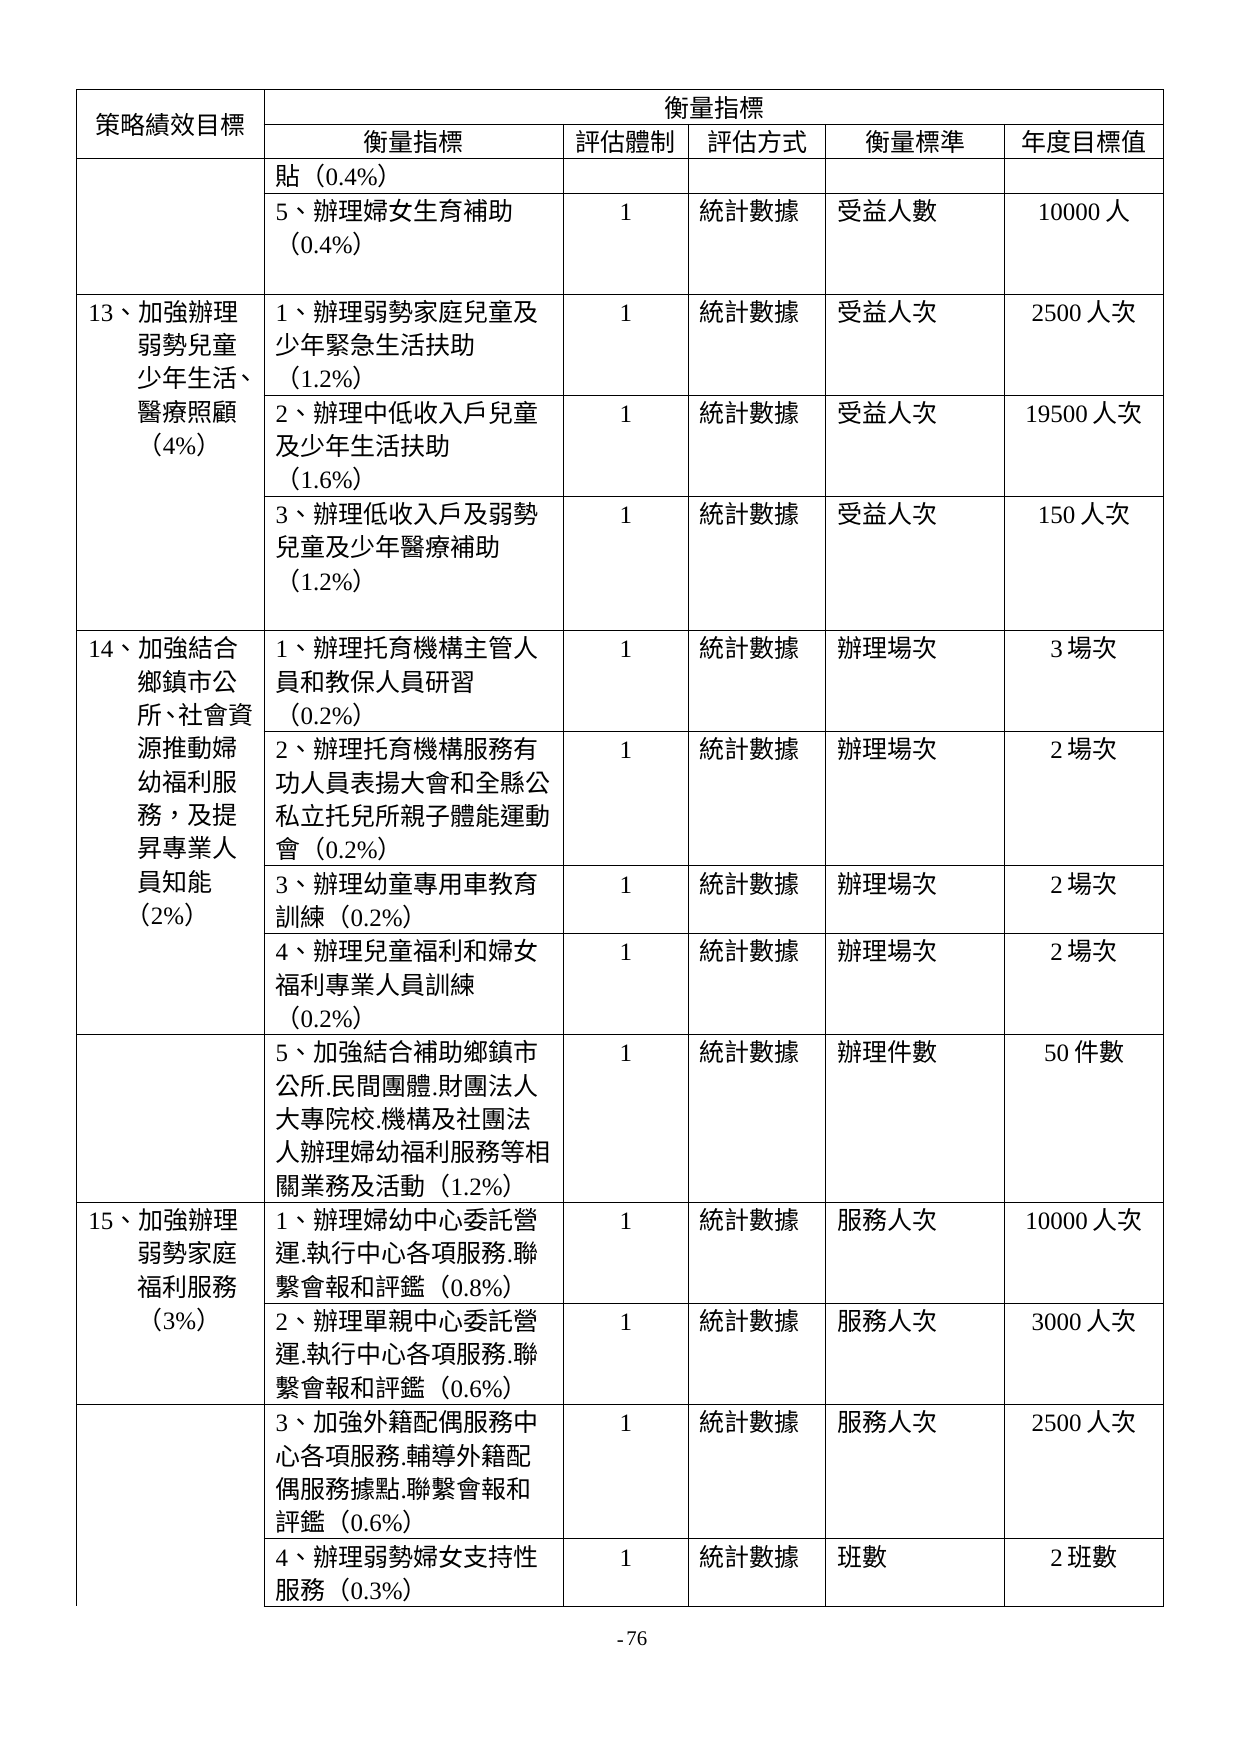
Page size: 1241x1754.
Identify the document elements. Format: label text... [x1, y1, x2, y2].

table_cell 受益人次 [826, 396, 1004, 496]
table_cell 統計數據 [689, 934, 825, 1034]
table_cell 受益人次 [826, 497, 1004, 630]
table_cell 辦理場次 [826, 732, 1004, 865]
table_cell 2場次 [1005, 732, 1163, 865]
table_cell 統計數據 [689, 194, 825, 293]
table_cell 1 [564, 631, 688, 731]
table_cell 10000人次 [1005, 1203, 1163, 1303]
table_cell 1 [564, 934, 688, 1034]
table_cell 貼（0.4%） [265, 159, 563, 192]
table_cell 1 [564, 1304, 688, 1404]
table_cell [564, 159, 688, 192]
table_cell 19500人次 [1005, 396, 1163, 496]
table_cell 1、辦理托育機構主管人員和教保人員研習（0.2%） [265, 631, 563, 731]
table_cell 10000人 [1005, 194, 1163, 293]
table_cell 1 [564, 497, 688, 630]
table_cell 統計數據 [689, 1203, 825, 1303]
table_cell 1、辦理婦幼中心委託營運.執行中心各項服務.聯繫會報和評鑑（0.8%） [265, 1203, 563, 1303]
table_cell [826, 159, 1004, 192]
table_cell 2500人次 [1005, 1405, 1163, 1538]
table_cell 150人次 [1005, 497, 1163, 630]
table_cell 加強辦理弱勢家庭福利服務（3%） [77, 1203, 264, 1404]
table_cell 2場次 [1005, 866, 1163, 933]
table_cell 3、加強外籍配偶服務中心各項服務.輔導外籍配偶服務據點.聯繫會報和評鑑（0.6%） [265, 1405, 563, 1538]
table_cell 統計數據 [689, 866, 825, 933]
table_cell 服務人次 [826, 1203, 1004, 1303]
table_cell 4、辦理弱勢婦女支持性服務（0.3%） [265, 1539, 563, 1606]
table_cell 4、辦理兒童福利和婦女福利專業人員訓練（0.2%） [265, 934, 563, 1034]
table_cell 1 [564, 866, 688, 933]
table_cell 1 [564, 194, 688, 293]
table_cell 5、辦理婦女生育補助 （0.4%） [265, 194, 563, 293]
table_cell [77, 1035, 264, 1202]
table_cell 2、辦理單親中心委託營運.執行中心各項服務.聯繫會報和評鑑（0.6%） [265, 1304, 563, 1404]
table_cell 1 [564, 1035, 688, 1202]
table_cell [1005, 159, 1163, 192]
table_cell 2、辦理托育機構服務有功人員表揚大會和全縣公私立托兒所親子體能運動會（0.2%） [265, 732, 563, 865]
table_cell 辦理場次 [826, 934, 1004, 1034]
table_cell 統計數據 [689, 1304, 825, 1404]
table_cell 3、辦理幼童專用車教育訓練（0.2%） [265, 866, 563, 933]
table_cell 2、辦理中低收入戶兒童及少年生活扶助（1.6%） [265, 396, 563, 496]
table_cell [77, 193, 264, 293]
table_cell 受益人次 [826, 295, 1004, 394]
table_cell 加強辦理弱勢兒童少年生活、醫療照顧（4%） [77, 295, 264, 630]
table_cell [77, 1405, 264, 1538]
table_cell 統計數據 [689, 497, 825, 630]
table_cell [77, 1538, 264, 1606]
table_cell 1 [564, 396, 688, 496]
table_cell 評估體制 [564, 125, 688, 158]
table_cell 衡量標準 [826, 125, 1004, 158]
table_cell 辦理場次 [826, 631, 1004, 731]
table_cell 服務人次 [826, 1405, 1004, 1538]
table_cell 2500人次 [1005, 295, 1163, 394]
table_cell 2場次 [1005, 934, 1163, 1034]
table_cell 統計數據 [689, 1035, 825, 1202]
table_cell 統計數據 [689, 396, 825, 496]
table_cell 1 [564, 1539, 688, 1606]
table_cell 1 [564, 1405, 688, 1538]
table_cell 統計數據 [689, 631, 825, 731]
table_cell 1 [564, 295, 688, 394]
table_header 衡量指標 [265, 90, 1163, 124]
table_cell 加強結合鄉鎮市公所、社會資源推動婦幼福利服務，及提昇專業人員知能 （2%） [77, 631, 264, 1034]
table_cell [689, 159, 825, 192]
table_cell 1、辦理弱勢家庭兒童及少年緊急生活扶助（1.2%） [265, 295, 563, 394]
table_cell [77, 159, 264, 192]
table_cell 統計數據 [689, 1539, 825, 1606]
table_cell 2班數 [1005, 1539, 1163, 1606]
table_cell 班數 [826, 1539, 1004, 1606]
table_cell 服務人次 [826, 1304, 1004, 1404]
table_cell 評估方式 [689, 125, 825, 158]
table_header 策略績效目標 [77, 90, 264, 158]
table_cell 統計數據 [689, 732, 825, 865]
table_cell 3場次 [1005, 631, 1163, 731]
table_cell 統計數據 [689, 295, 825, 394]
table_cell 受益人數 [826, 194, 1004, 293]
table_cell 5、加強結合補助鄉鎮市公所.民間團體.財團法人大專院校.機構及社團法人辦理婦幼福利服務等相關業務及活動（1.2%） [265, 1035, 563, 1202]
table_cell 衡量指標 [265, 125, 563, 158]
table_cell 50件數 [1005, 1035, 1163, 1202]
table_cell 3、辦理低收入戶及弱勢兒童及少年醫療補助 （1.2%） [265, 497, 563, 630]
table_cell 3000人次 [1005, 1304, 1163, 1404]
table_cell 辦理件數 [826, 1035, 1004, 1202]
table_cell 1 [564, 732, 688, 865]
table_cell 1 [564, 1203, 688, 1303]
table_cell 年度目標值 [1005, 125, 1163, 158]
table_cell 辦理場次 [826, 866, 1004, 933]
table_cell 統計數據 [689, 1405, 825, 1538]
